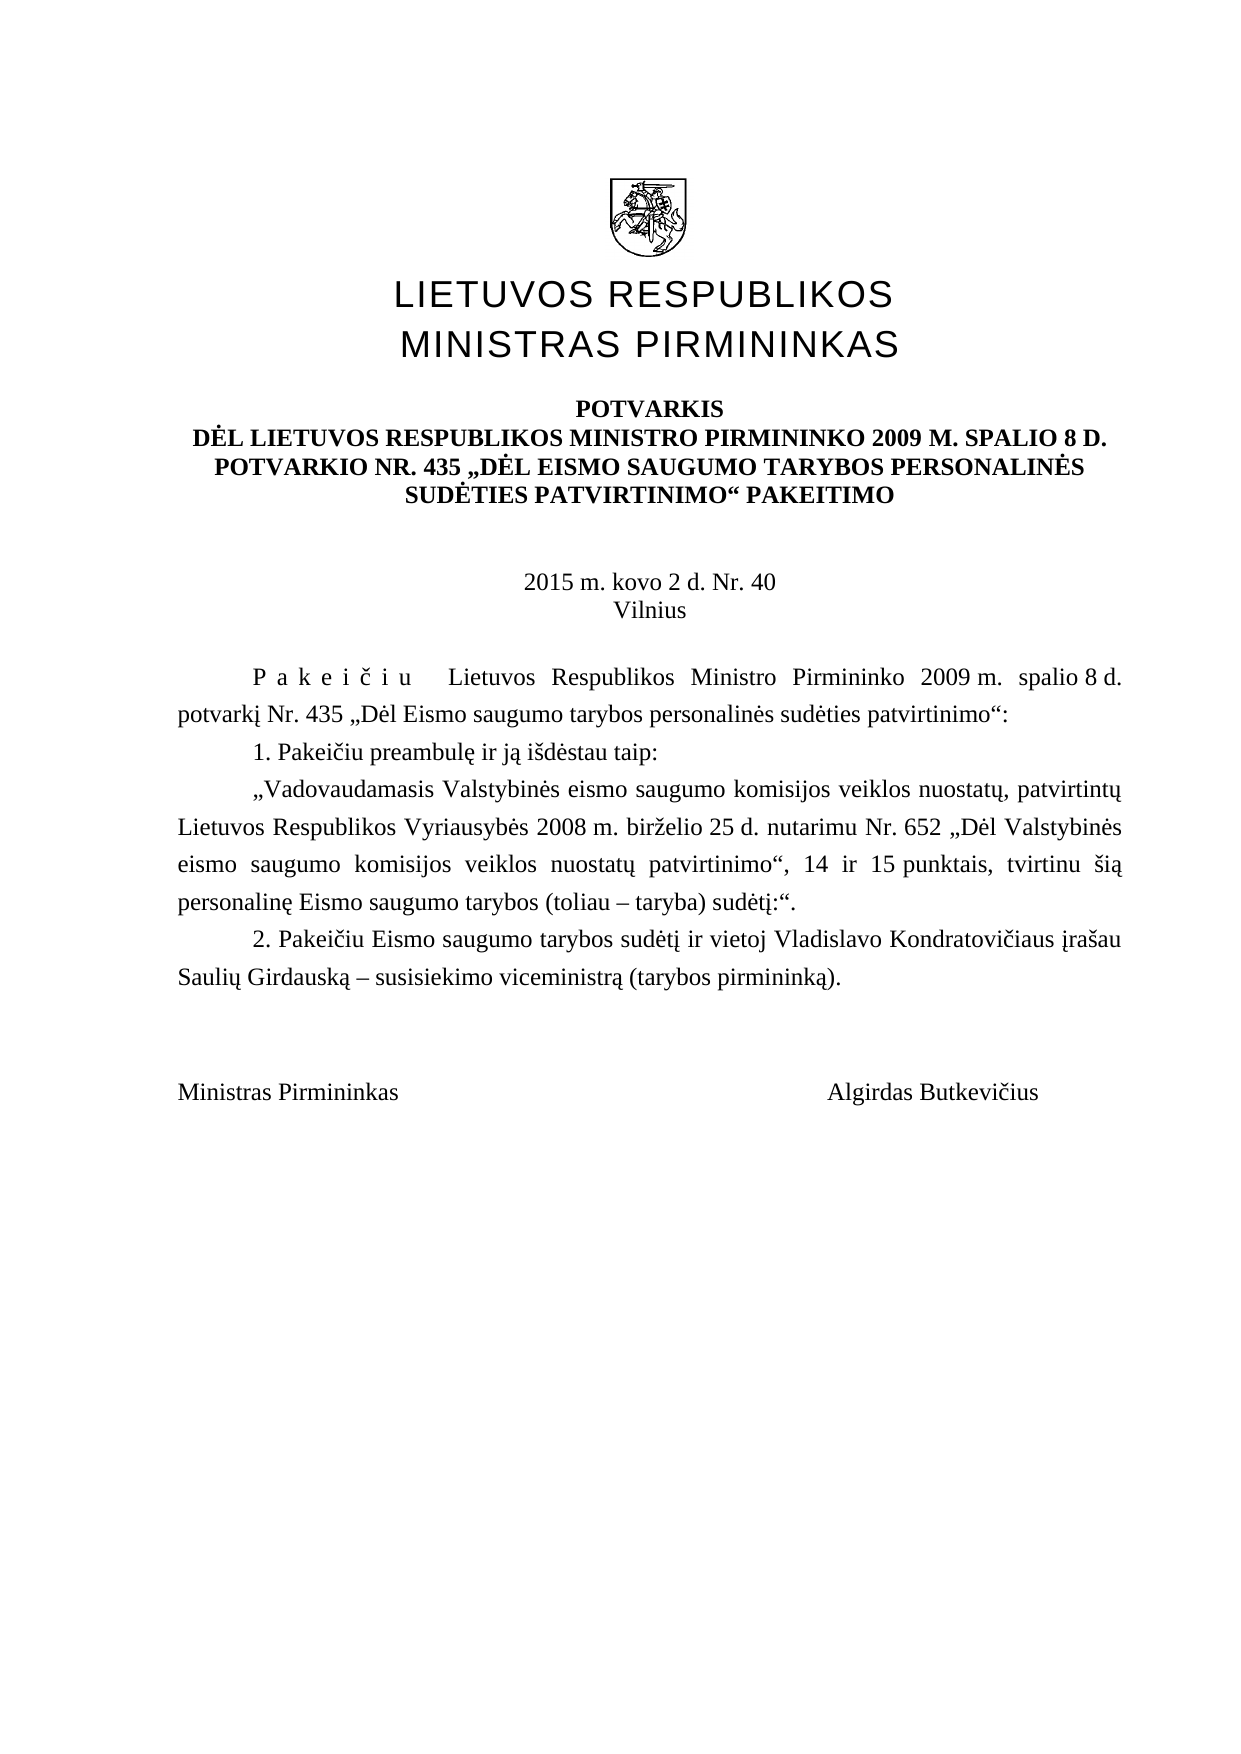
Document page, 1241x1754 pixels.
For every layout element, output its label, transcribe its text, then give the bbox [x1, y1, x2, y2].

text 2015 m. kovo 2 d. Nr. 40 [177, 567, 1122, 596]
text Vilnius [177, 596, 1122, 624]
text LIETUVOS RESPUBLIKOS [177, 272, 1122, 315]
text POTVARKIS [177, 394, 1122, 423]
text 1. Pakeičiu preambulę ir ją išdėstau taip: [177, 728, 1122, 766]
text „Vadovaudamasis Valstybinės eismo saugumo komisijos veiklos nuostatų, patvirtintų Lietuvos Respublikos Vyriausybės 2008 m. birželio 25 d. nutarimu Nr. 652 „Dėl Valstybinės eismo saugumo komisijos veiklos nuostatų patvirtinimo“, 14 ir 15 punktais, tvirtinu šią personalinę Eismo saugumo tarybos (toliau – taryba) sudėtį:“. [177, 766, 1122, 916]
text Dėl LIETUVOS RESPUBLIKOS MINISTRO PIRMININKO 2009 M. SPALIO 8 D. POTVARKIO NR. 435 „DĖL EISMO SAUGUMO TARYBOS PERSONALINĖS SUDĖTIES PATVIRTINIMO“ PAKEITIMO [177, 423, 1122, 509]
text Pakeičiu Lietuvos Respublikos Ministro Pirmininko 2009 m. spalio 8 d. potvarkį Nr. 435 „Dėl Eismo saugumo tarybos personalinės sudėties patvirtinimo“: [177, 653, 1122, 728]
text MINISTRAS PIRMININKAS [177, 322, 1122, 366]
text Ministras Pirmininkas Algirdas Butkevičius [177, 1077, 1122, 1106]
text 2. Pakeičiu Eismo saugumo tarybos sudėtį ir vietoj Vladislavo Kondratovičiaus įrašau Saulių Girdauską – susisiekimo viceministrą (tarybos pirmininką). [177, 916, 1122, 991]
